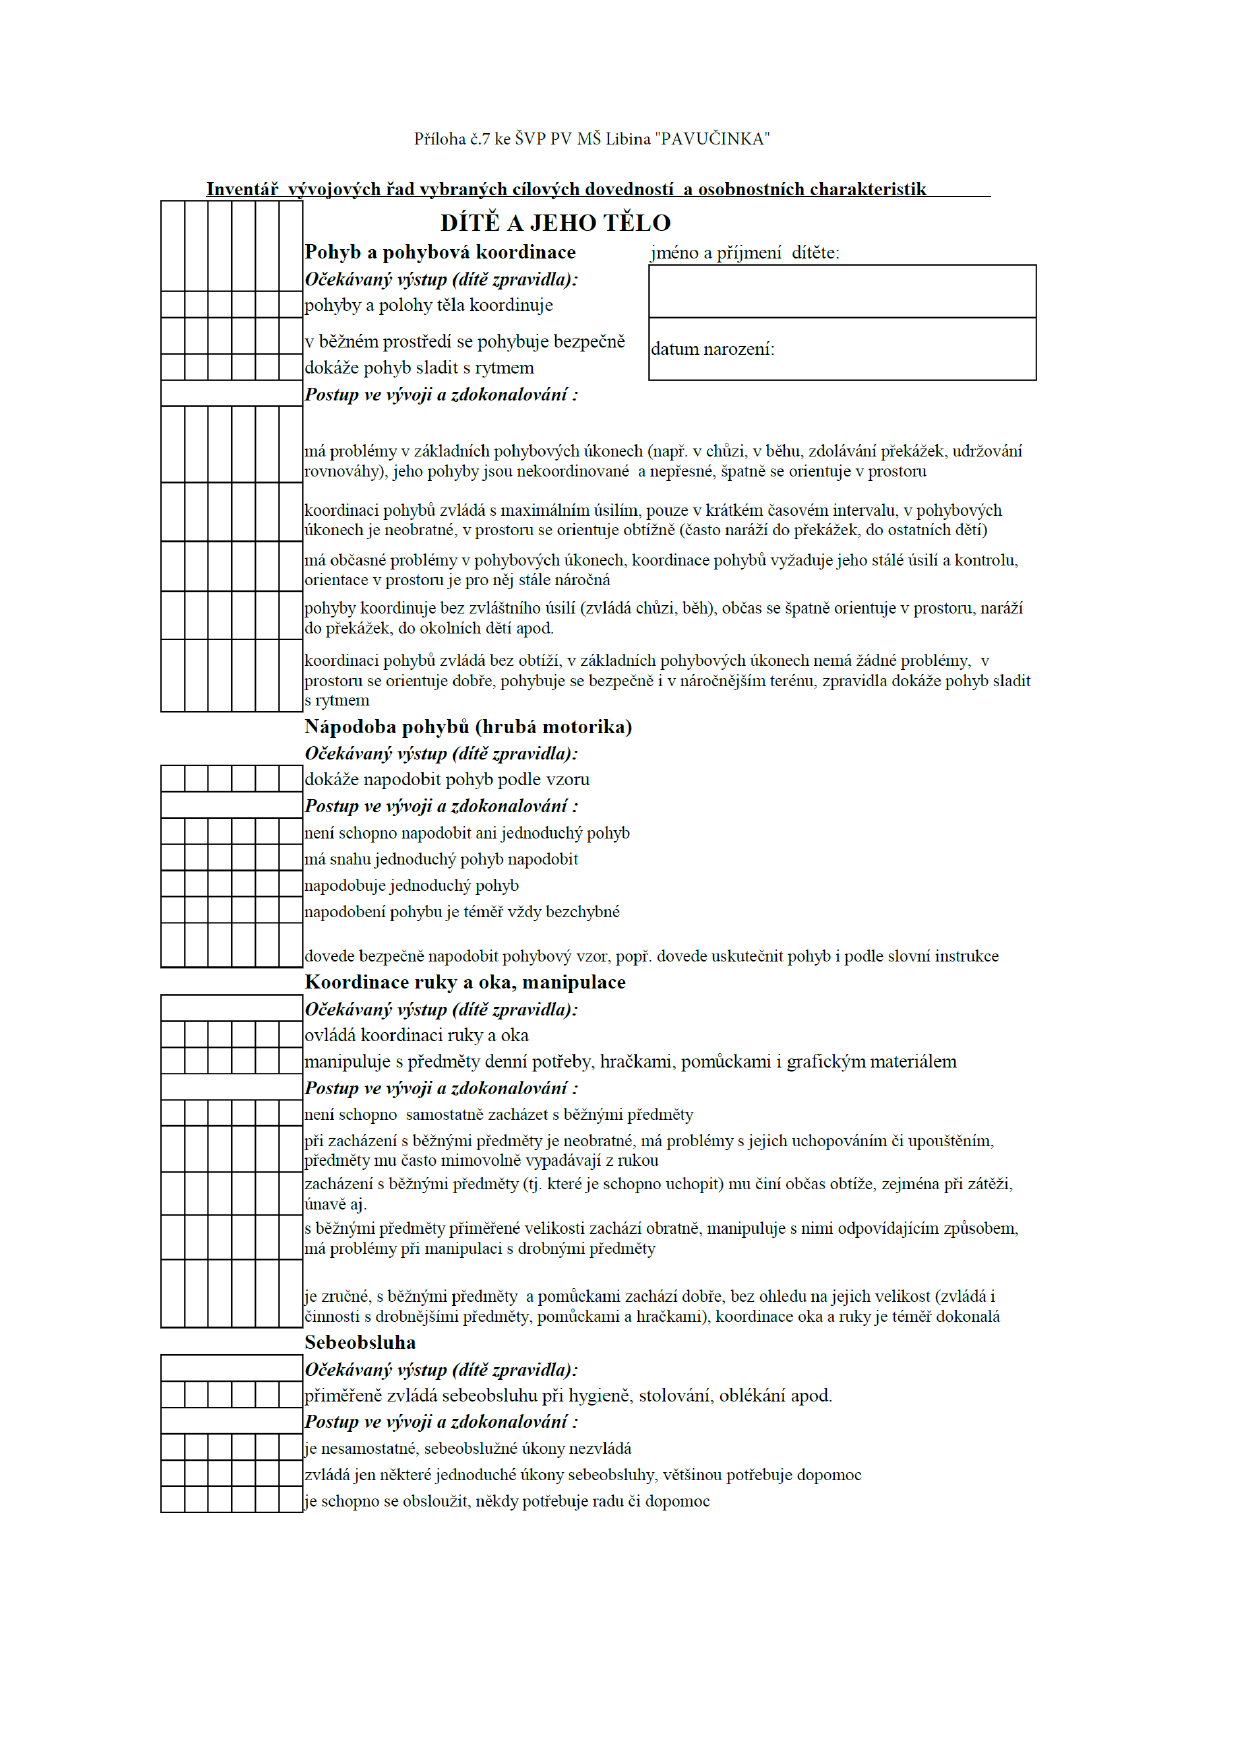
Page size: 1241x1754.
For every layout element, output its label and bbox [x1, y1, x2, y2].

picture [118, 118, 1123, 1556]
